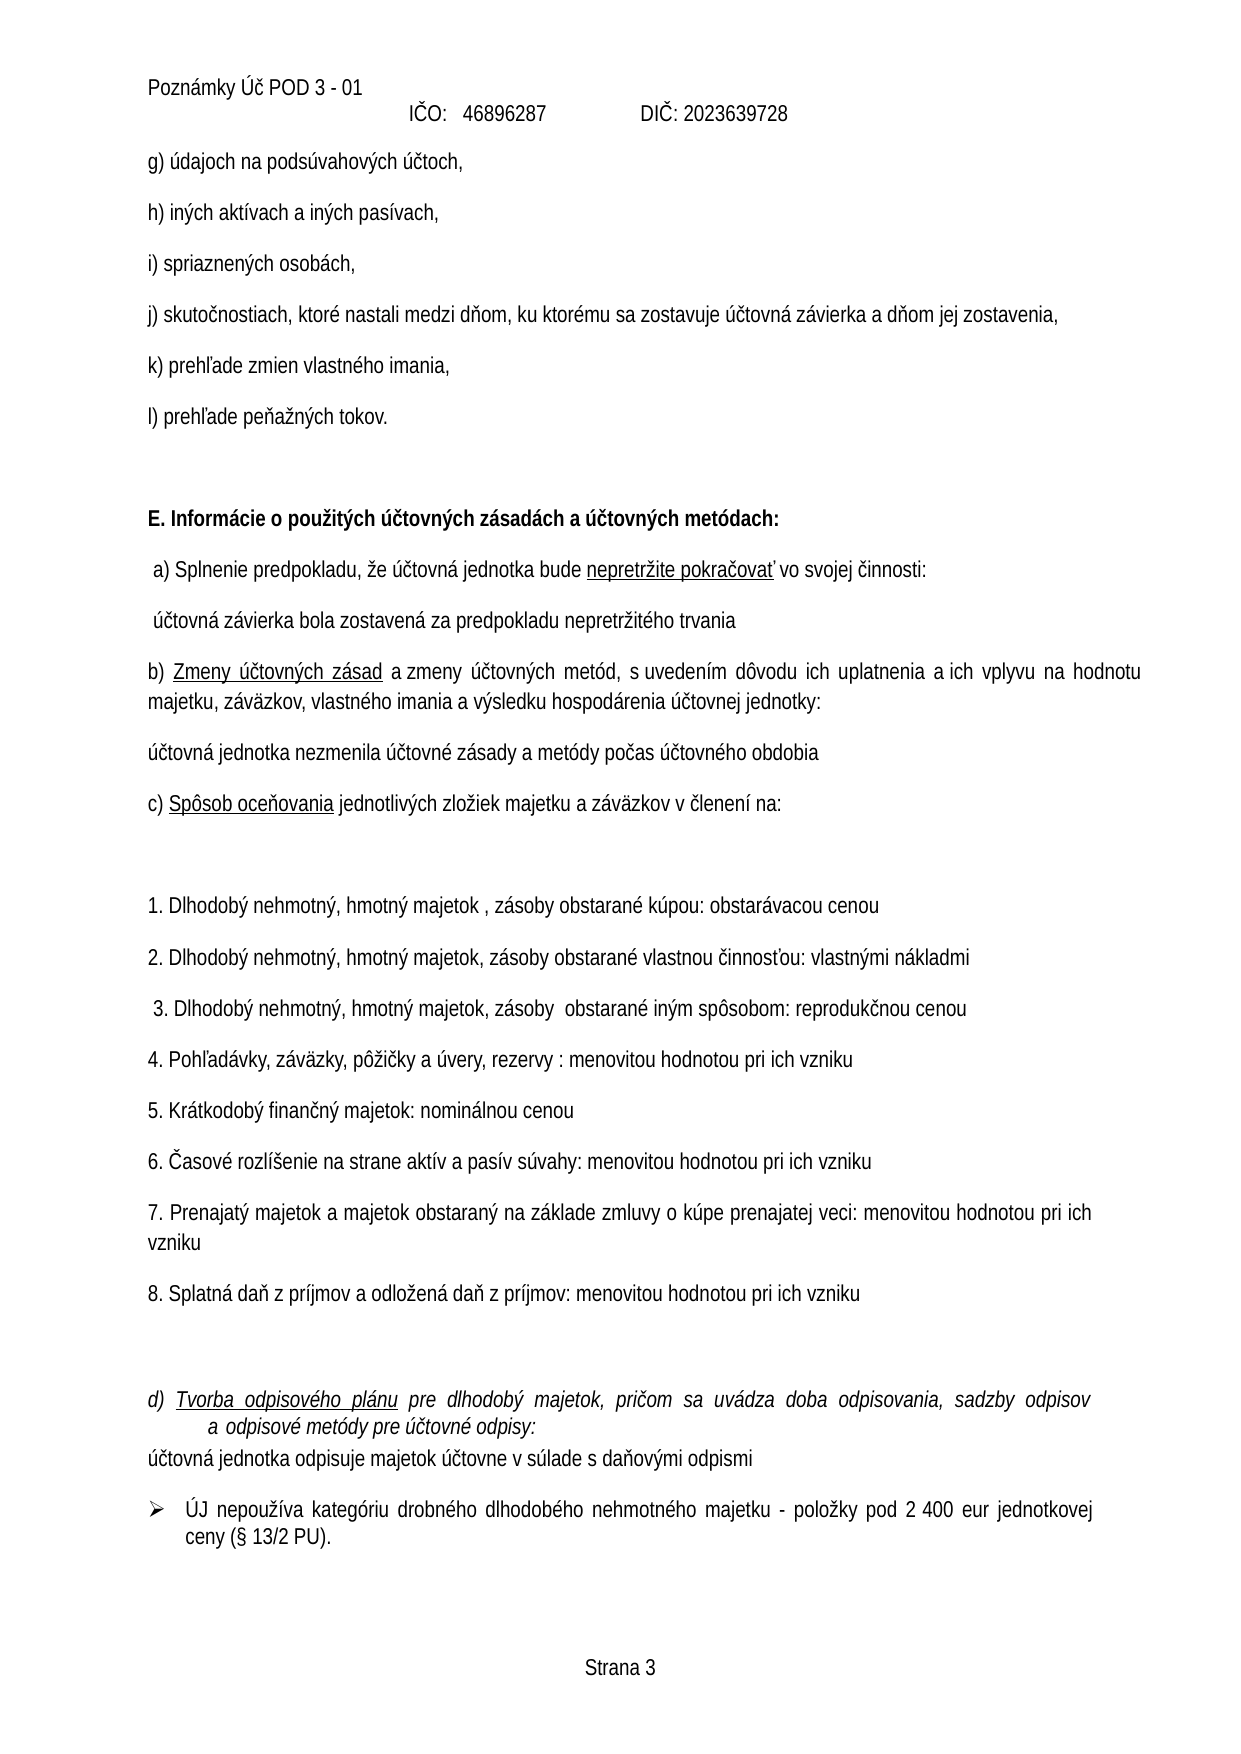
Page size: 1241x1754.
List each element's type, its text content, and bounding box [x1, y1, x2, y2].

text h) iných aktívach a iných pasívach, [148, 199, 1141, 225]
text 4. Pohľadávky, záväzky, pôžičky a úvery, rezervy : menovitou hodnotou pri ich vzniku [148, 1046, 1092, 1072]
text j) skutočnostiach, ktoré nastali medzi dňom, ku ktorému sa zostavuje účtovná závierka a dňom jej zostavenia, [148, 301, 1141, 327]
text c) Spôsob oceňovania jednotlivých zložiek majetku a záväzkov v členení na: [148, 790, 1141, 817]
text 1. Dlhodobý nehmotný, hmotný majetok , zásoby obstarané kúpou: obstarávacou cenou [148, 892, 1092, 919]
text účtovná jednotka nezmenila účtovné zásady a metódy počas účtovného obdobia [148, 739, 1141, 766]
text 8. Splatná daň z príjmov a odložená daň z príjmov: menovitou hodnotou pri ich vzniku [148, 1280, 1092, 1306]
text g) údajoch na podsúvahových účtoch, [148, 148, 1141, 174]
text b) Zmeny účtovných zásad a zmeny účtovných metód, s uvedením dôvodu ich uplatnenia a ich vplyvu na hodnotu majetku, záväzkov, vlastného imania a výsledku hospodárenia účtovnej jednotky: [148, 658, 1141, 715]
text 5. Krátkodobý finančný majetok: nominálnou cenou [148, 1097, 1092, 1123]
text účtovná jednotka odpisuje majetok účtovne v súlade s daňovými odpismi [148, 1445, 1092, 1472]
text l) prehľade peňažných tokov. [148, 403, 1141, 429]
text účtovná závierka bola zostavená za predpokladu nepretržitého trvania [148, 607, 1141, 633]
text 3. Dlhodobý nehmotný, hmotný majetok, zásoby obstarané iným spôsobom: reprodukčnou cenou [148, 994, 1092, 1021]
list ÚJ nepoužíva kategóriu drobného dlhodobého nehmotného majetku - položky pod 2 400 eur jednotkovej ceny (§ 13/2 PU). [148, 1496, 1092, 1549]
text i) spriaznených osobách, [148, 250, 1141, 276]
text E. Informácie o použitých účtovných zásadách a účtovných metódach: [148, 505, 1141, 531]
text 2. Dlhodobý nehmotný, hmotný majetok, zásoby obstarané vlastnou činnosťou: vlastnými nákladmi [148, 943, 1092, 970]
text a) Splnenie predpokladu, že účtovná jednotka bude nepretržite pokračovať vo svojej činnosti: [148, 556, 1141, 582]
text 6. Časové rozlíšenie na strane aktív a pasív súvahy: menovitou hodnotou pri ich vzniku [148, 1148, 1092, 1174]
text k) prehľade zmien vlastného imania, [148, 352, 1141, 378]
text 7. Prenajatý majetok a majetok obstaraný na základe zmluvy o kúpe prenajatej veci: menovitou hodnotou pri ich vzniku [148, 1199, 1092, 1255]
subtitle d) Tvorba odpisového plánu pre dlhodobý majetok, pričom sa uvádza doba odpisovania, sadzby odpisov a odpisové metódy pre účtovné odpisy: [148, 1386, 1092, 1439]
